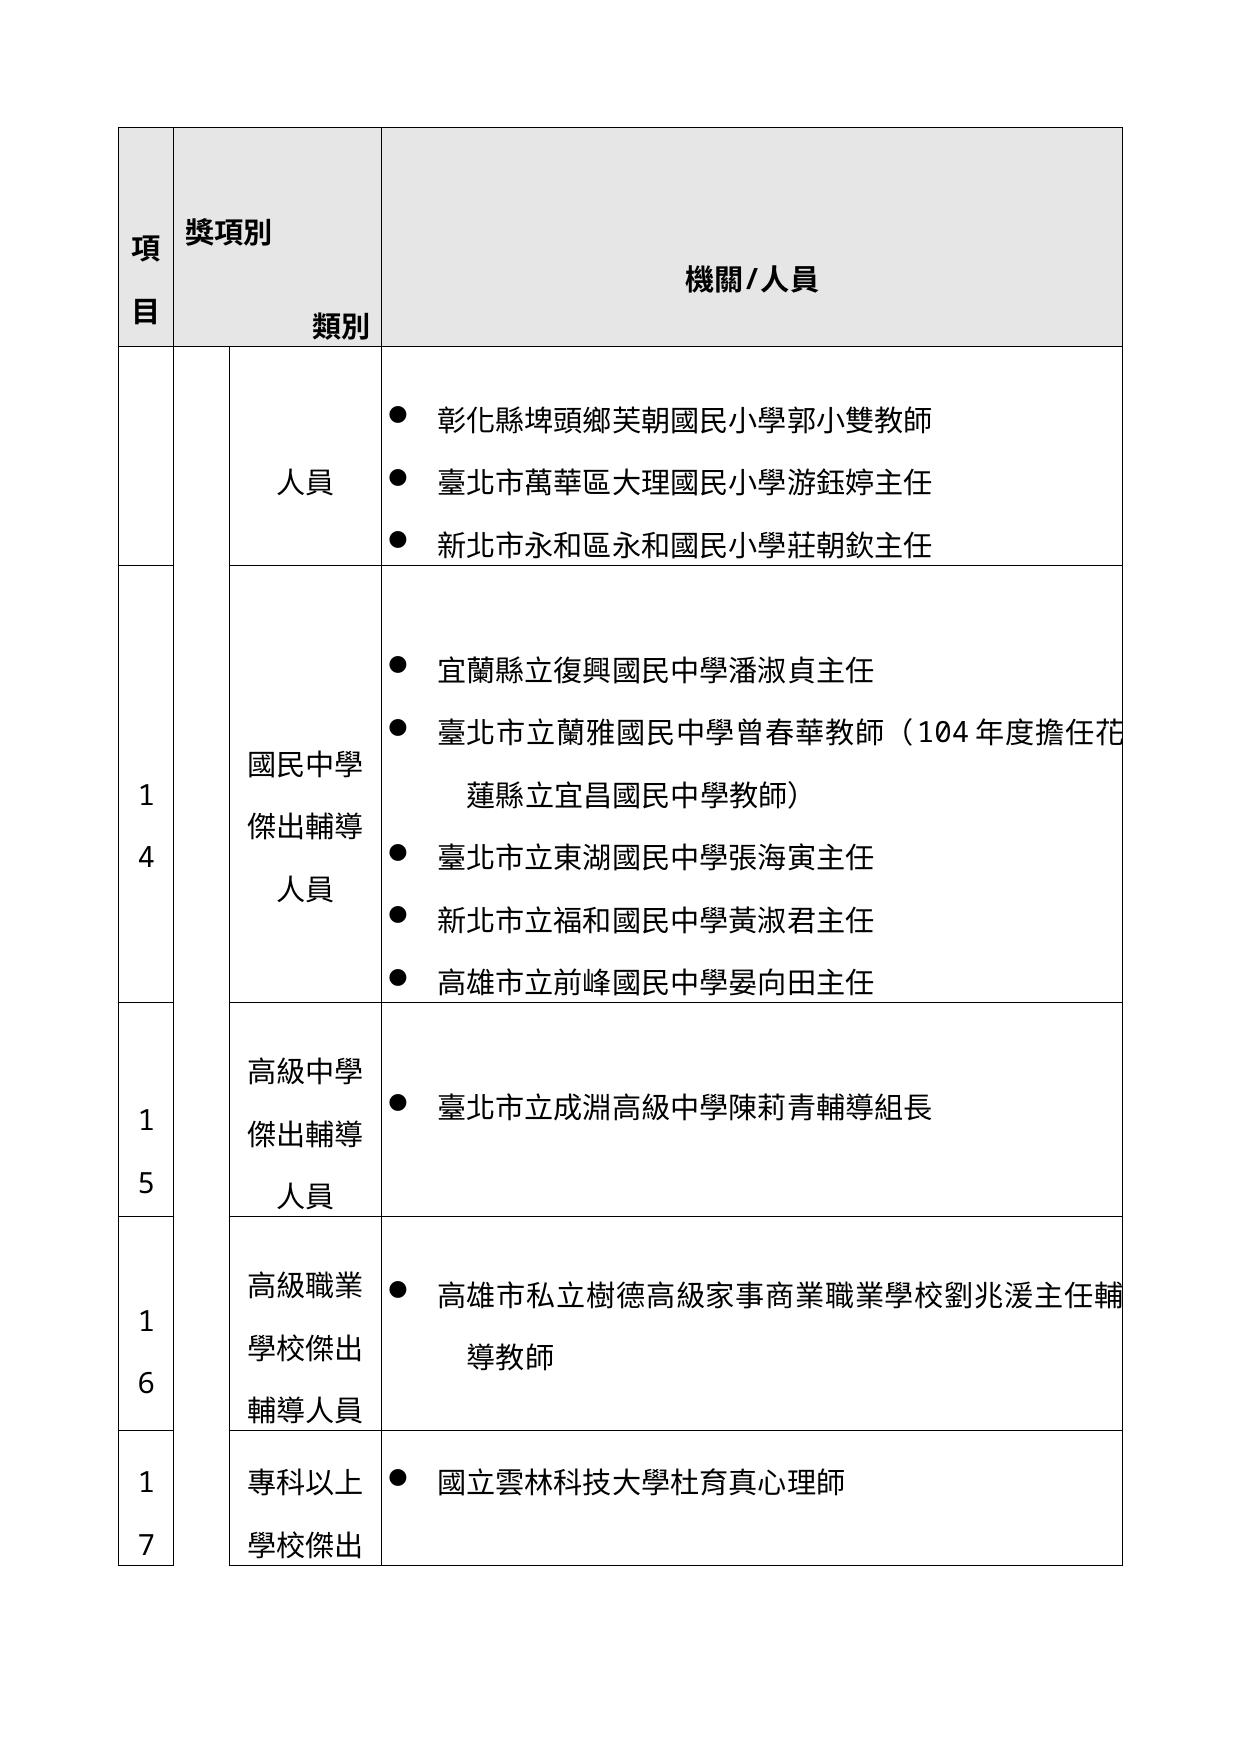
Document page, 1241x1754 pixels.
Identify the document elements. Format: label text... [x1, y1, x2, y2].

table_header 獎項別 類別 [174, 128, 381, 346]
table_cell 宜蘭縣立復興國民中學潘淑貞主任 臺北市立蘭雅國民中學曾春華教師（104年度擔任花蓮縣立宜昌國民中學教師） 臺北市立東湖國民中學張海寅主任 新北市立福和國民中學黃淑君主任 高雄市立前峰國民中學晏向田主任 [382, 566, 1122, 1002]
table_cell 高級職業學校傑出輔導人員 [230, 1217, 381, 1430]
table_cell 人員 [230, 347, 381, 564]
table_cell 專科以上學校傑出 [230, 1431, 381, 1564]
table_cell 16 [119, 1217, 173, 1430]
table_header 機關/人員 [382, 128, 1122, 346]
table_cell 高級中學傑出輔導人員 [230, 1003, 381, 1216]
table_cell 南投縣竹山鎮前山國民小學董宇堅主任 雲林縣土庫鎮土庫國民小學李光哲教師 彰化縣埤頭鄉芙朝國民小學郭小雙教師 臺北市萬華區大理國民小學游鈺婷主任 新北市永和區永和國民小學莊朝欽主任 [382, 347, 1122, 564]
table_cell 高雄市私立樹德高級家事商業職業學校劉兆湲主任輔導教師 [382, 1217, 1122, 1430]
table_cell 國民中學傑出輔導人員 [230, 566, 381, 1002]
table_cell 國立雲林科技大學杜育真心理師 [382, 1431, 1122, 1564]
table_cell 15 [119, 1003, 173, 1216]
table_cell 17 [119, 1431, 173, 1564]
table_cell [119, 347, 173, 564]
table_cell 14 [119, 566, 173, 1002]
table_cell 臺北市立成淵高級中學陳莉青輔導組長 [382, 1003, 1122, 1216]
table_header 項目 [119, 128, 173, 346]
table_cell [174, 347, 229, 1564]
